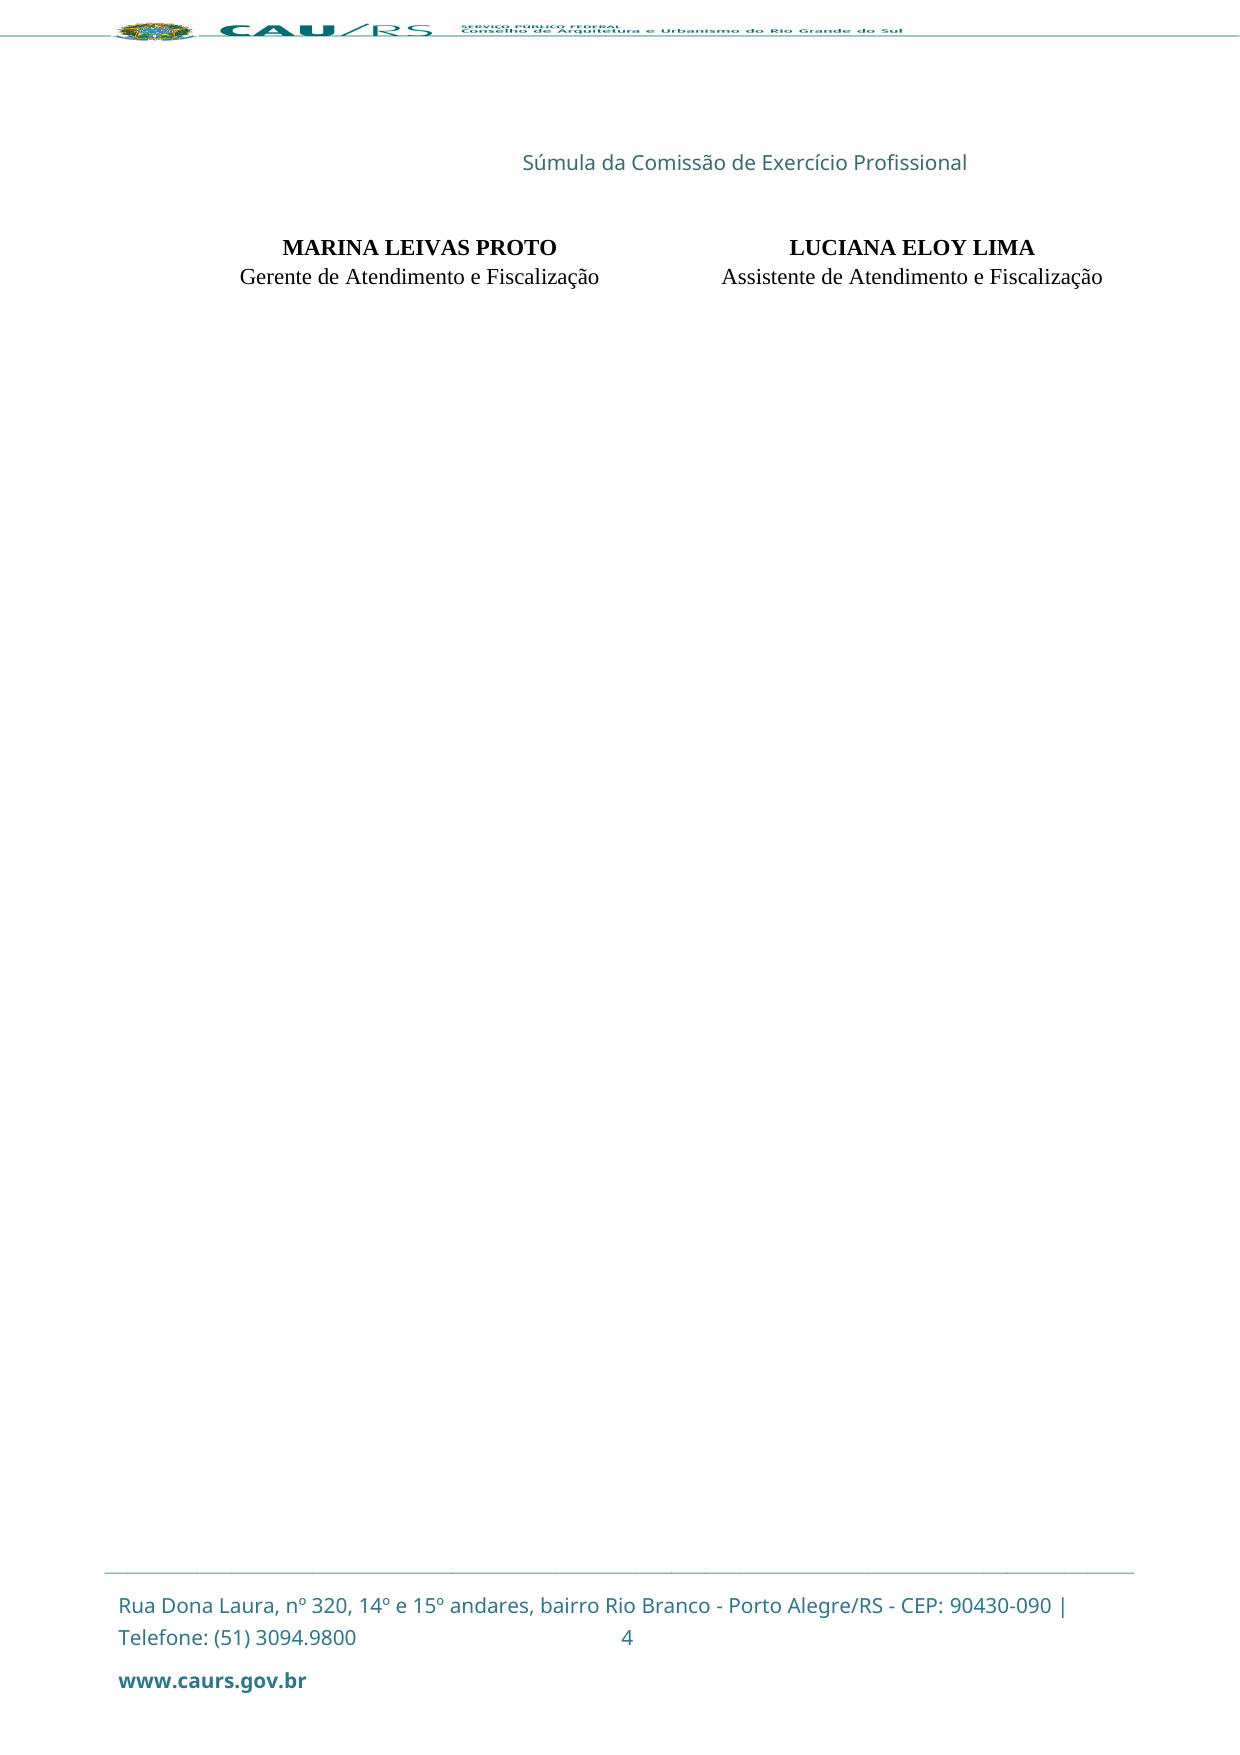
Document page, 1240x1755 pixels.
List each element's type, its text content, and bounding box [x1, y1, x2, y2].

table_header MARINA LEIVAS PROTO Gerente de Atendimento e Fiscalização [177, 176, 662, 350]
table_header LUCIANA ELOY LIMA Assistente de Atendimento e Fiscalização [662, 176, 1162, 350]
